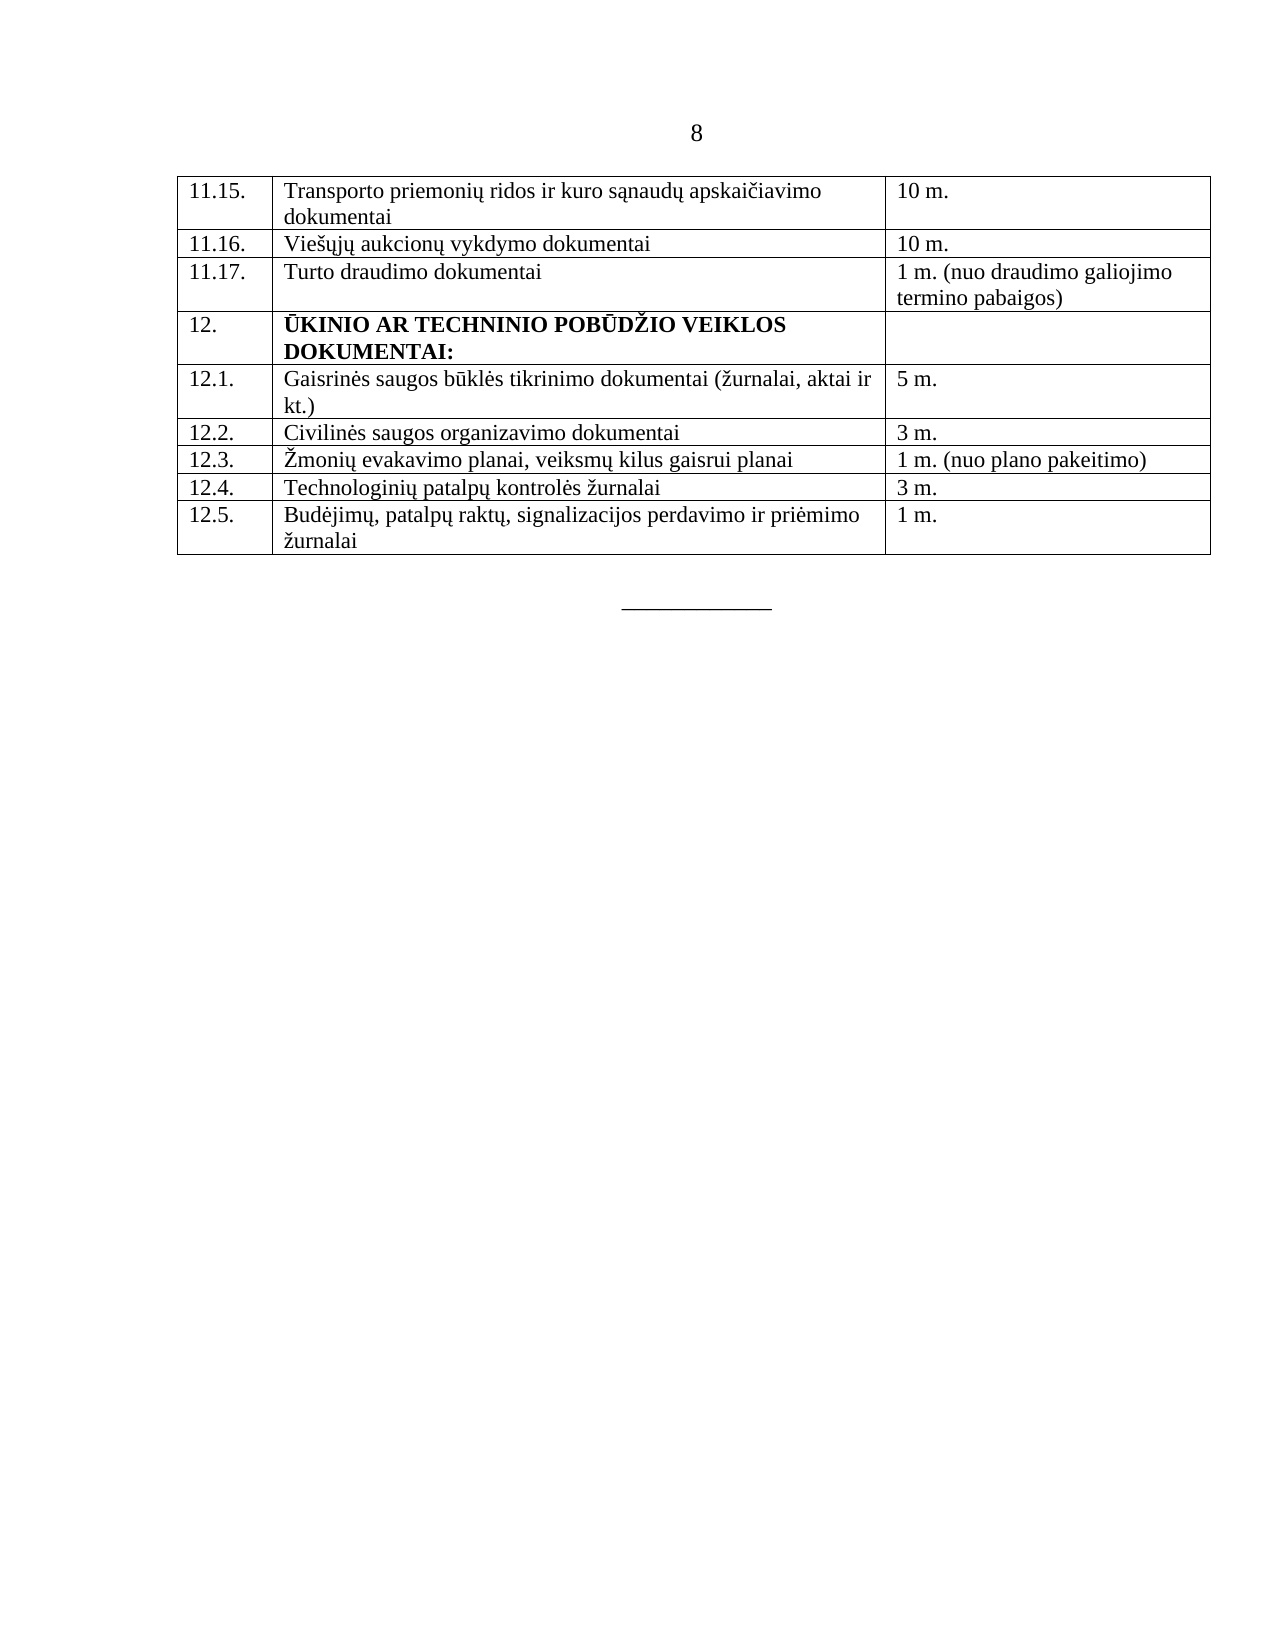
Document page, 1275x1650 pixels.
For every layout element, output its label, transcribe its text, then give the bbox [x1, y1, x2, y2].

table_cell Gaisrinės saugos būklės tikrinimo dokumentai (žurnalai, aktai ir kt.) [273, 365, 885, 418]
table_cell 5 m. [886, 365, 1210, 418]
table_cell 12.4. [178, 474, 272, 500]
table_cell 12.1. [178, 365, 272, 418]
table_cell Viešųjų aukcionų vykdymo dokumentai [273, 230, 885, 257]
table_cell [886, 312, 1210, 364]
table_cell Turto draudimo dokumentai [273, 258, 885, 311]
table_cell 1 m. (nuo plano pakeitimo) [886, 446, 1210, 473]
table_cell 11.16. [178, 230, 272, 257]
table_cell 3 m. [886, 474, 1210, 500]
table_cell 10 m. [886, 177, 1210, 229]
table_cell 12.2. [178, 419, 272, 445]
table_cell ŪKINIO AR TECHNINIO POBŪDŽIO VEIKLOS DOKUMENTAI: [273, 312, 885, 364]
table_cell 12.3. [178, 446, 272, 473]
table_cell Technologinių patalpų kontrolės žurnalai [273, 474, 885, 500]
table_cell 11.17. [178, 258, 272, 311]
table_cell 10 m. [886, 230, 1210, 257]
table_cell 1 m. [886, 501, 1210, 554]
table_cell 11.15. [178, 177, 272, 229]
table_cell 12.5. [178, 501, 272, 554]
table_cell Budėjimų, patalpų raktų, signalizacijos perdavimo ir priėmimo žurnalai [273, 501, 885, 554]
table_cell Žmonių evakavimo planai, veiksmų kilus gaisrui planai [273, 446, 885, 473]
text ____________ [177, 584, 1216, 612]
table_cell 3 m. [886, 419, 1210, 445]
table_cell Transporto priemonių ridos ir kuro sąnaudų apskaičiavimo dokumentai [273, 177, 885, 229]
table_cell 12. [178, 312, 272, 364]
table_cell 1 m. (nuo draudimo galiojimo termino pabaigos) [886, 258, 1210, 311]
table_cell Civilinės saugos organizavimo dokumentai [273, 419, 885, 445]
